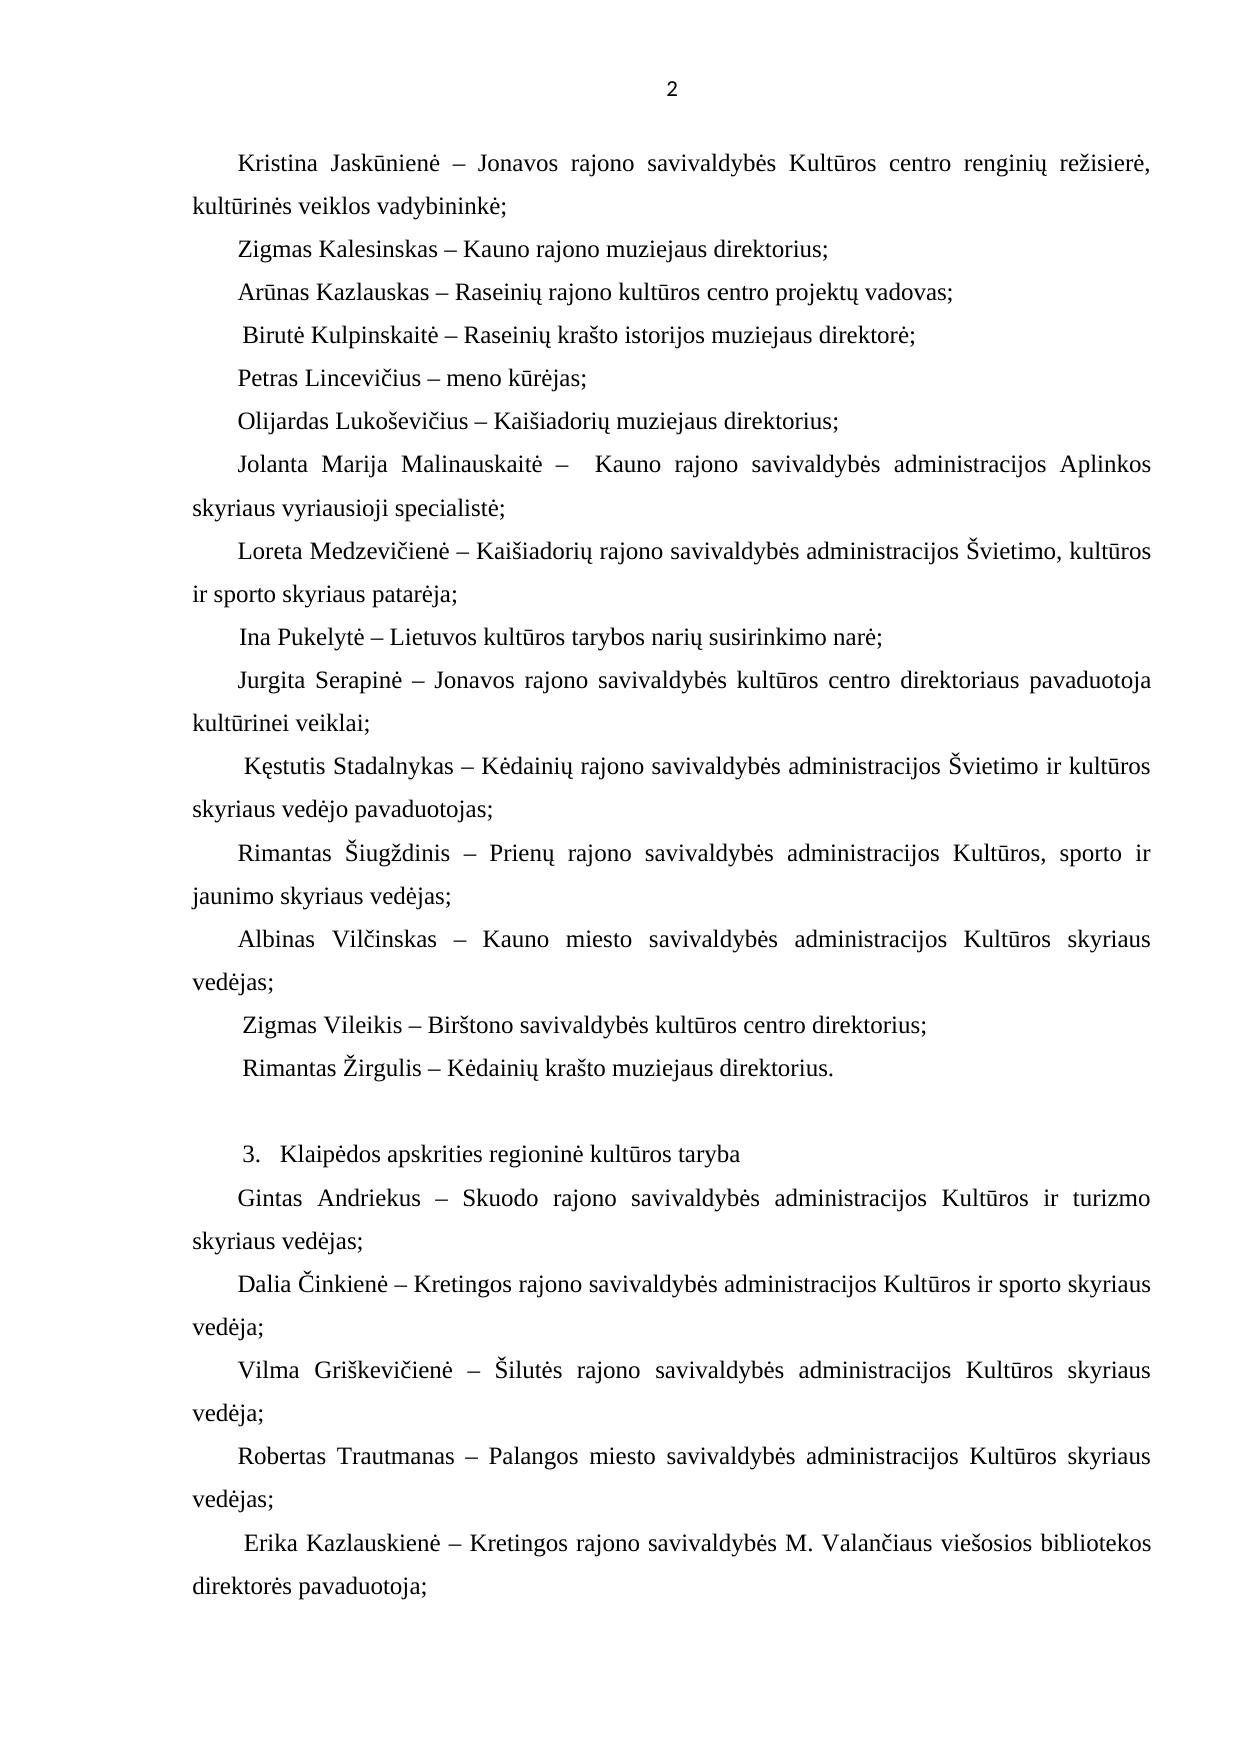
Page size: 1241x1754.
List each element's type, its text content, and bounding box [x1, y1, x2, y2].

text Petras Lincevičius – meno kūrėjas; [192, 363, 1152, 392]
text Vilma Griškevičienė – Šilutės rajono savivaldybės administracijos Kultūros skyriaus vedėja; [192, 1355, 1152, 1427]
text Jurgita Serapinė – Jonavos rajono savivaldybės kultūros centro direktoriaus pavaduotoja kultūrinei veiklai; [192, 665, 1152, 737]
text Albinas Vilčinskas – Kauno miesto savivaldybės administracijos Kultūros skyriaus vedėjas; [192, 924, 1152, 996]
text Dalia Činkienė – Kretingos rajono savivaldybės administracijos Kultūros ir sporto skyriaus vedėja; [192, 1269, 1152, 1341]
text Loreta Medzevičienė – Kaišiadorių rajono savivaldybės administracijos Švietimo, kultūros ir sporto skyriaus patarėja; [192, 536, 1152, 608]
text Arūnas Kazlauskas – Raseinių rajono kultūros centro projektų vadovas; [192, 277, 1152, 306]
text Erika Kazlauskienė – Kretingos rajono savivaldybės M. Valančiaus viešosios bibliotekos direktorės pavaduotoja; [192, 1528, 1152, 1599]
text Rimantas Žirgulis – Kėdainių krašto muziejaus direktorius. [242, 1053, 1152, 1082]
text Rimantas Šiugždinis – Prienų rajono savivaldybės administracijos Kultūros, sporto ir jaunimo skyriaus vedėjas; [192, 838, 1152, 909]
text Robertas Trautmanas – Palangos miesto savivaldybės administracijos Kultūros skyriaus vedėjas; [192, 1441, 1152, 1513]
text Birutė Kulpinskaitė – Raseinių krašto istorijos muziejaus direktorė; [242, 320, 1152, 349]
text Olijardas Lukoševičius – Kaišiadorių muziejaus direktorius; [192, 406, 1152, 435]
text Kęstutis Stadalnykas – Kėdainių rajono savivaldybės administracijos Švietimo ir kultūros skyriaus vedėjo pavaduotojas; [192, 751, 1152, 823]
text Zigmas Vileikis – Birštono savivaldybės kultūros centro direktorius; [242, 1010, 1152, 1039]
text 3. Klaipėdos apskrities regioninė kultūros taryba [242, 1139, 1152, 1168]
text Jolanta Marija Malinauskaitė – Kauno rajono savivaldybės administracijos Aplinkos skyriaus vyriausioji specialistė; [192, 449, 1152, 521]
text Gintas Andriekus – Skuodo rajono savivaldybės administracijos Kultūros ir turizmo skyriaus vedėjas; [192, 1183, 1152, 1254]
text Zigmas Kalesinskas – Kauno rajono muziejaus direktorius; [192, 234, 1152, 263]
text Ina Pukelytė – Lietuvos kultūros tarybos narių susirinkimo narė; [192, 622, 1152, 651]
text Kristina Jaskūnienė – Jonavos rajono savivaldybės Kultūros centro renginių režisierė, kultūrinės veiklos vadybininkė; [192, 148, 1152, 219]
